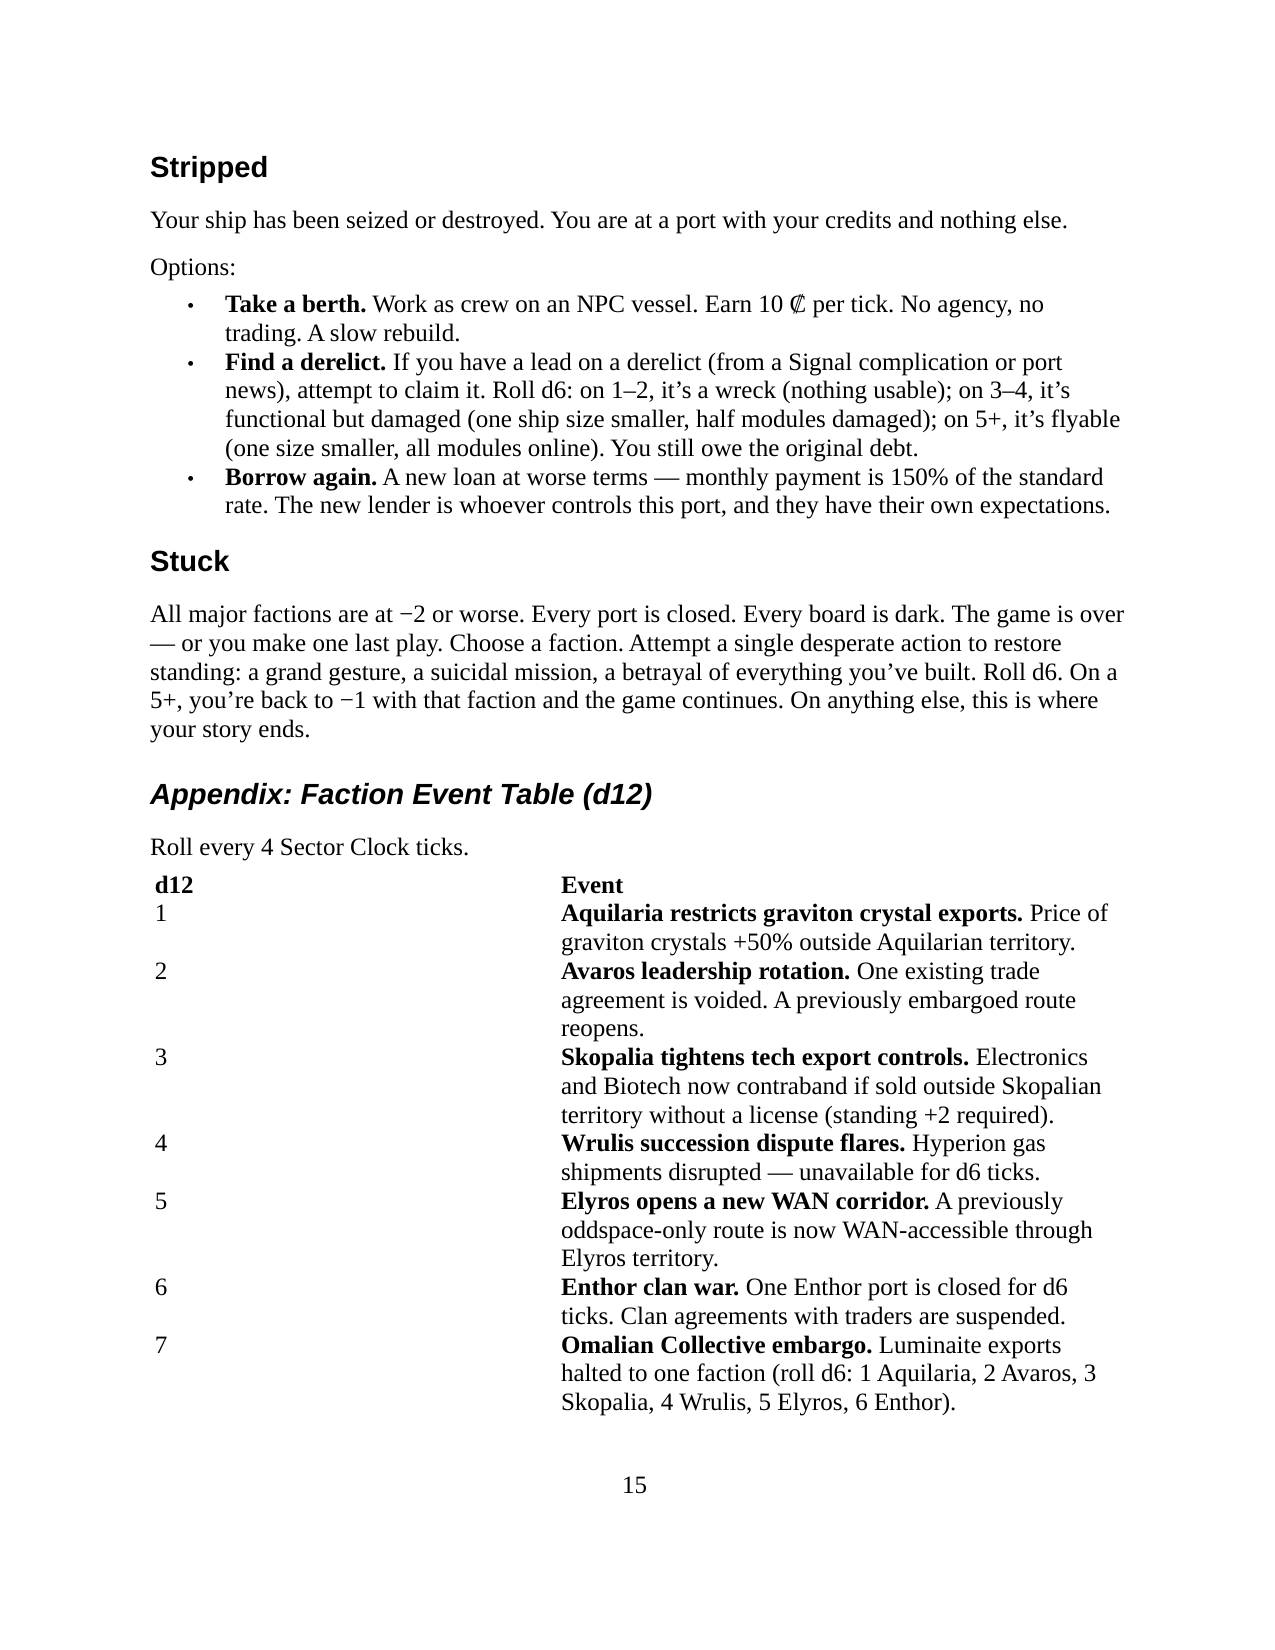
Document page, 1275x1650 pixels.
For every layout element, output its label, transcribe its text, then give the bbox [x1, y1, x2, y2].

table_header d12 [150, 870, 556, 898]
table_cell 6 [150, 1272, 556, 1330]
text Roll every 4 Sector Clock ticks. [150, 832, 1125, 861]
table_cell Avaros leadership rotation. One existing trade agreement is voided. A previously embargoed route reopens. [556, 956, 1125, 1042]
table_cell Skopalia tightens tech export controls. Electronics and Biotech now contraband if sold outside Skopalian territory without a license (standing +2 required). [556, 1042, 1125, 1128]
text Your ship has been seized or destroyed. You are at a port with your credits and nothing else. [150, 205, 1125, 234]
subtitle Appendix: Faction Event Table (d12) [150, 777, 1125, 811]
subtitle Stripped [150, 150, 1125, 183]
table_cell Wrulis succession dispute flares. Hyperion gas shipments disrupted — unavailable for d6 ticks. [556, 1129, 1125, 1186]
list Borrow again. A new loan at worse terms — monthly payment is 150% of the standard rate. The new lender is whoever controls this port, and they have their own expectations. [187, 462, 1125, 519]
list Find a derelict. If you have a lead on a derelict (from a Signal complication or port news), attempt to claim it. Roll d6: on 1–2, it’s a wreck (nothing usable); on 3–4, it’s functional but damaged (one ship size smaller, half modules damaged); on 5+, it’s flyable (one size smaller, all modules online). You still owe the original debt. [187, 347, 1125, 462]
text Options: [150, 252, 1125, 280]
table_cell 2 [150, 956, 556, 1042]
table_cell 7 [150, 1330, 556, 1416]
table_cell 1 [150, 899, 556, 956]
table_cell Aquilaria restricts graviton crystal exports. Price of graviton crystals +50% outside Aquilarian territory. [556, 899, 1125, 956]
table_cell Elyros opens a new WAN corridor. A previously oddspace-only route is now WAN-accessible through Elyros territory. [556, 1186, 1125, 1272]
table_header Event [556, 870, 1125, 898]
list Take a berth. Work as crew on an NPC vessel. Earn 10 ₡ per tick. No agency, no trading. A slow rebuild. [187, 289, 1125, 347]
table_cell 5 [150, 1186, 556, 1272]
subtitle Stuck [150, 544, 1125, 578]
table_cell 3 [150, 1042, 556, 1128]
table_cell Enthor clan war. One Enthor port is closed for d6 ticks. Clan agreements with traders are suspended. [556, 1272, 1125, 1330]
table_cell Omalian Collective embargo. Luminaite exports halted to one faction (roll d6: 1 Aquilaria, 2 Avaros, 3 Skopalia, 4 Wrulis, 5 Elyros, 6 Enthor). [556, 1330, 1125, 1416]
text All major factions are at −2 or worse. Every port is closed. Every board is dark. The game is over — or you make one last play. Choose a faction. Attempt a single desperate action to restore standing: a grand gesture, a suicidal mission, a betrayal of everything you’ve built. Roll d6. On a 5+, you’re back to −1 with that faction and the game continues. On anything else, this is where your story ends. [150, 599, 1125, 743]
table_cell 4 [150, 1129, 556, 1186]
